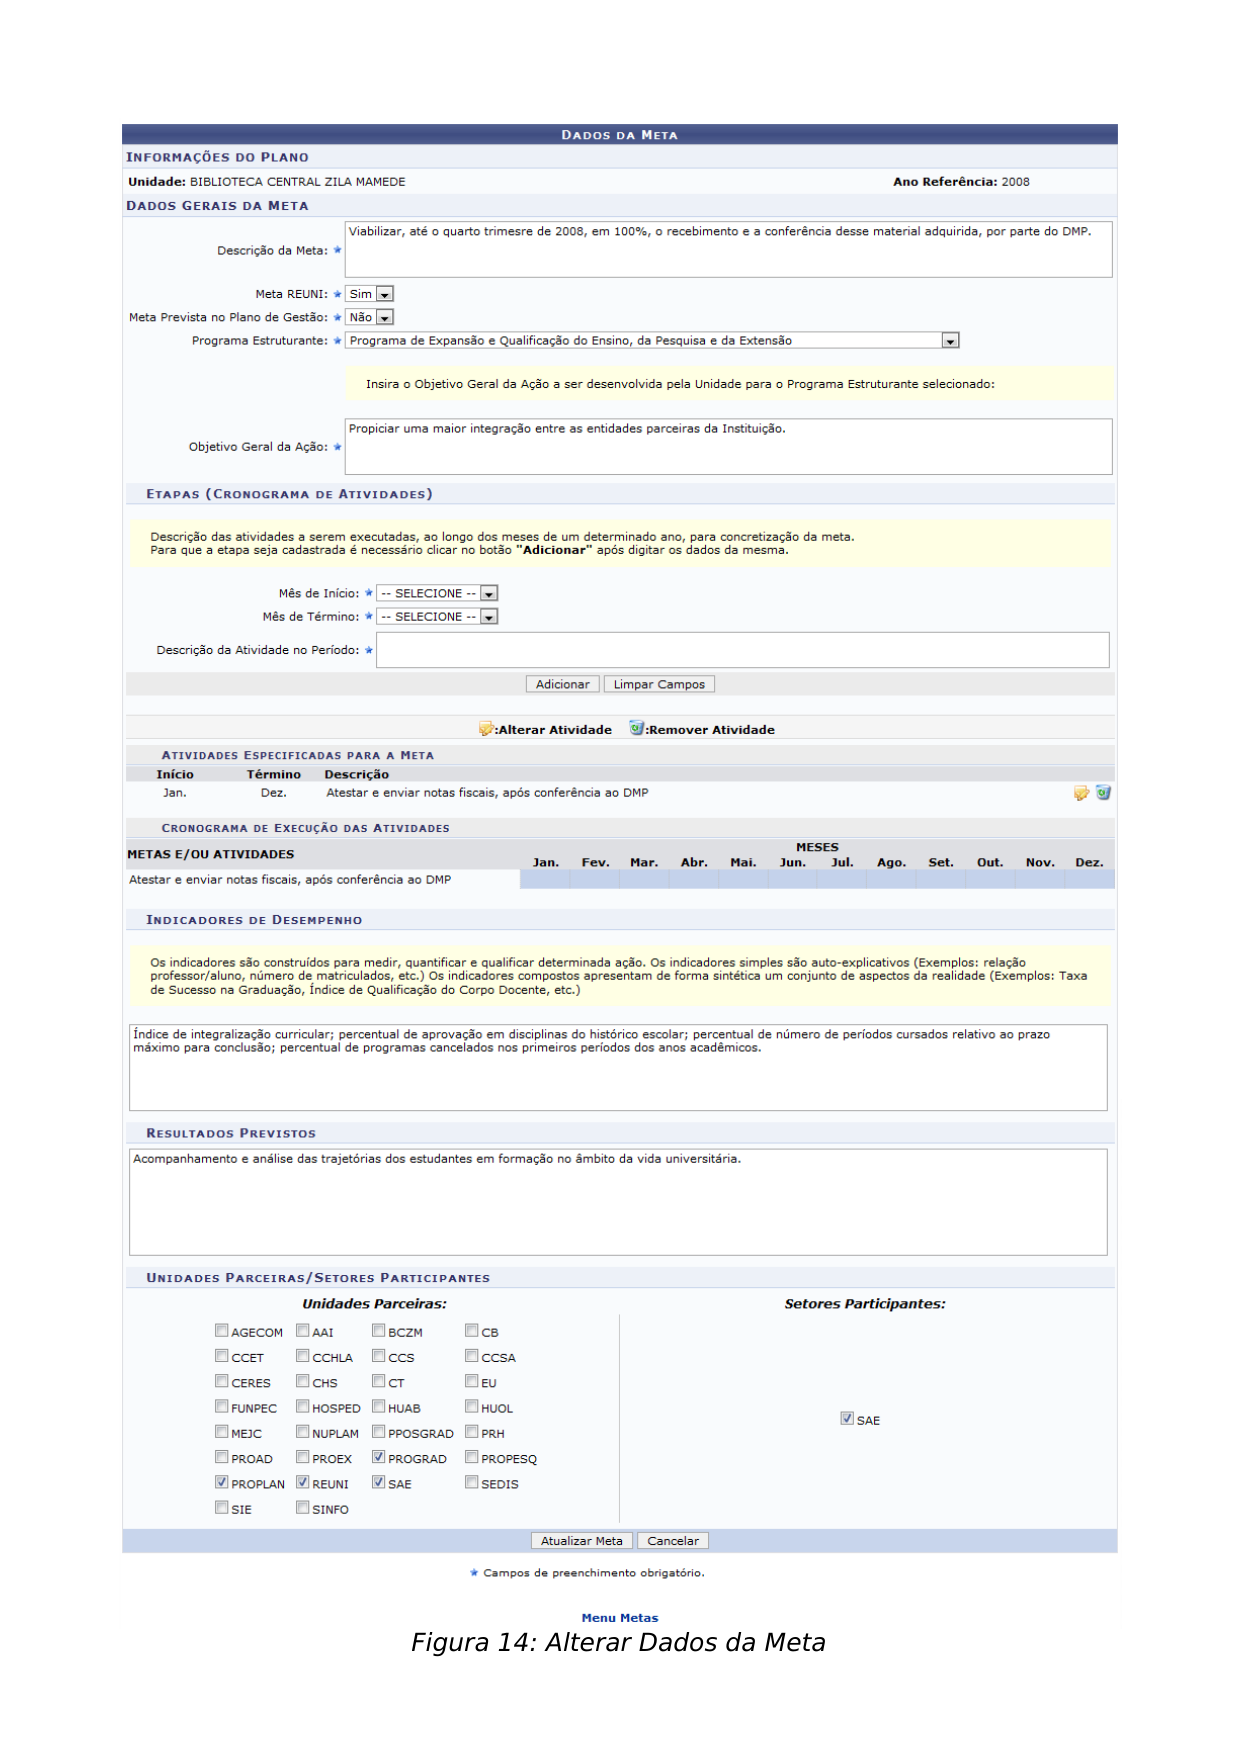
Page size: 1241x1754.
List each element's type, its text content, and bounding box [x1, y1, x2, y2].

text Figura 14: Alterar Dados da Meta [118, 1629, 1122, 1658]
picture [118, 118, 1123, 1629]
